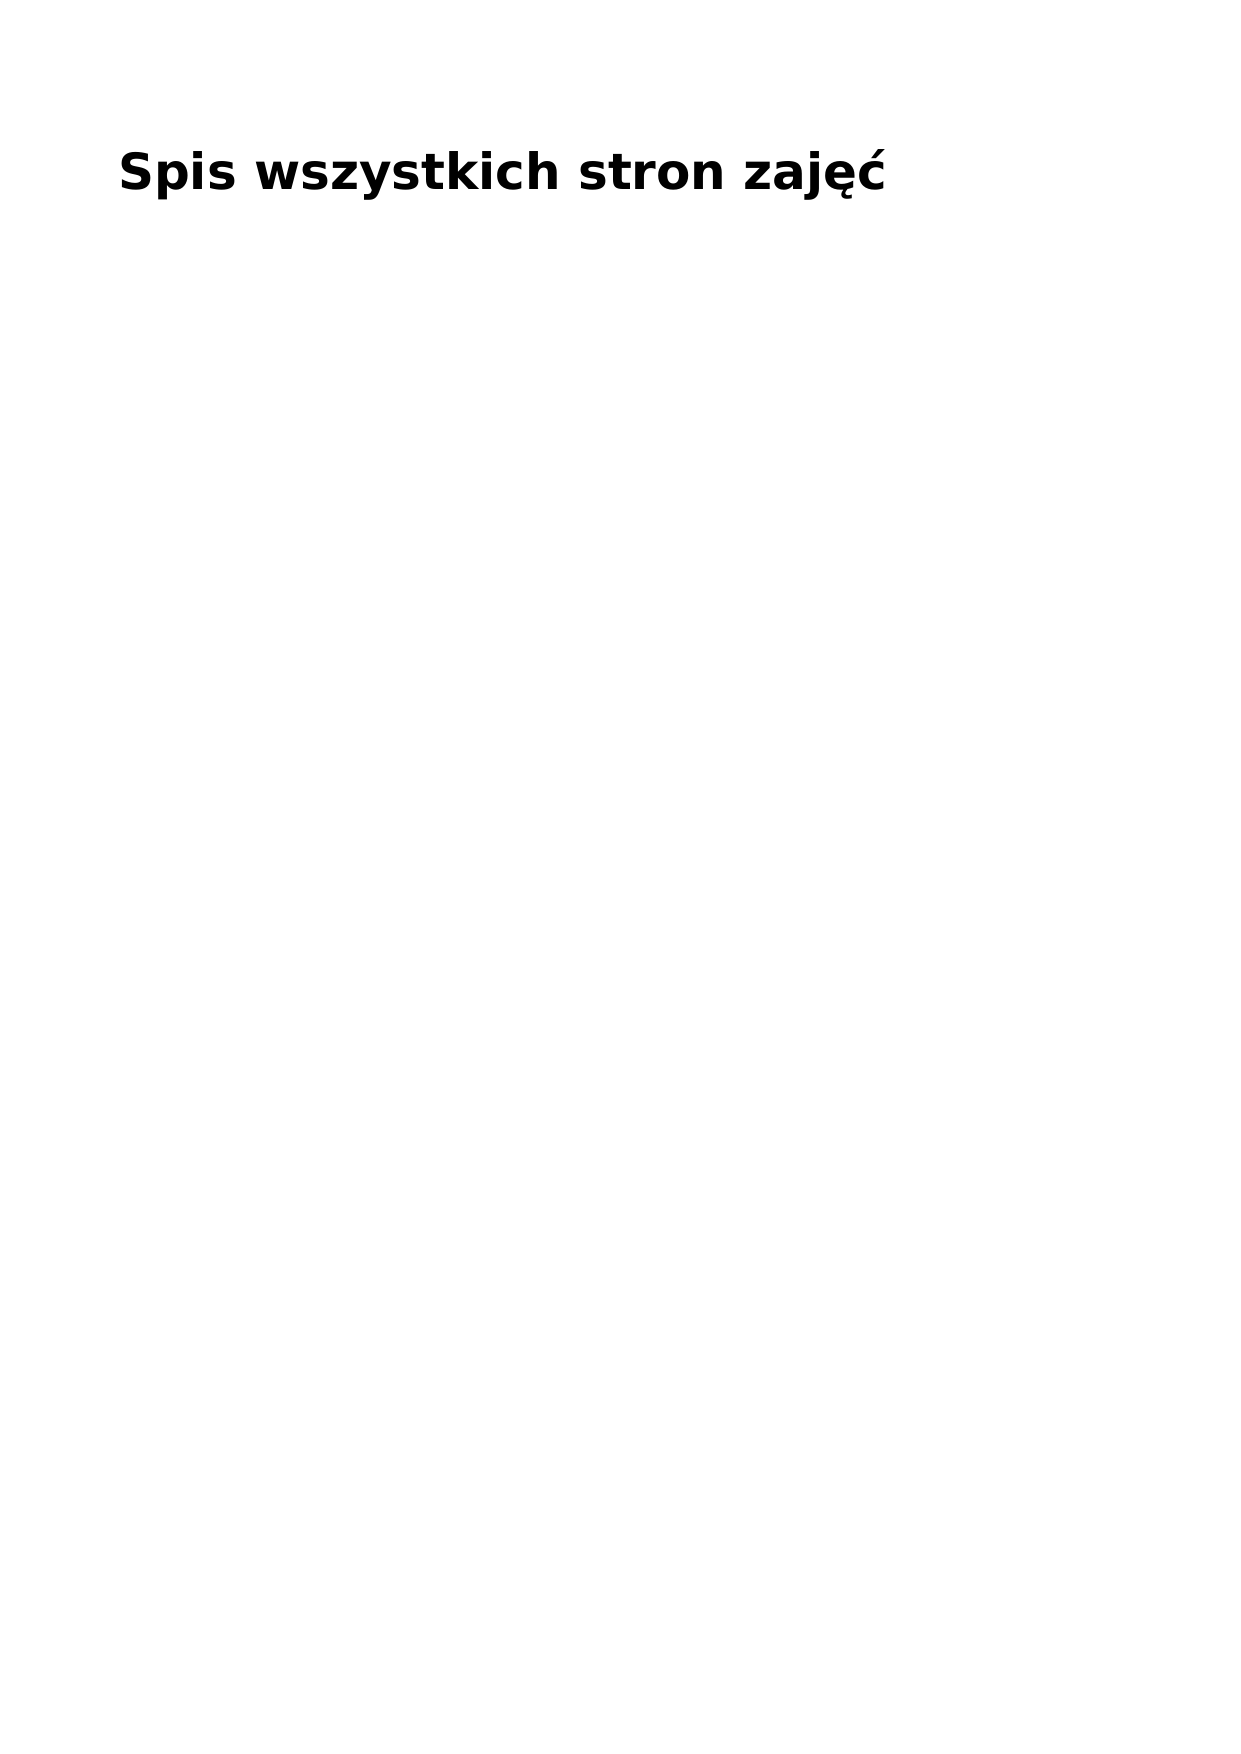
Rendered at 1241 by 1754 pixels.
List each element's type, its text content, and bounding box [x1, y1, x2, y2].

subtitle Spis wszystkich stron zajęć [118, 143, 1122, 201]
